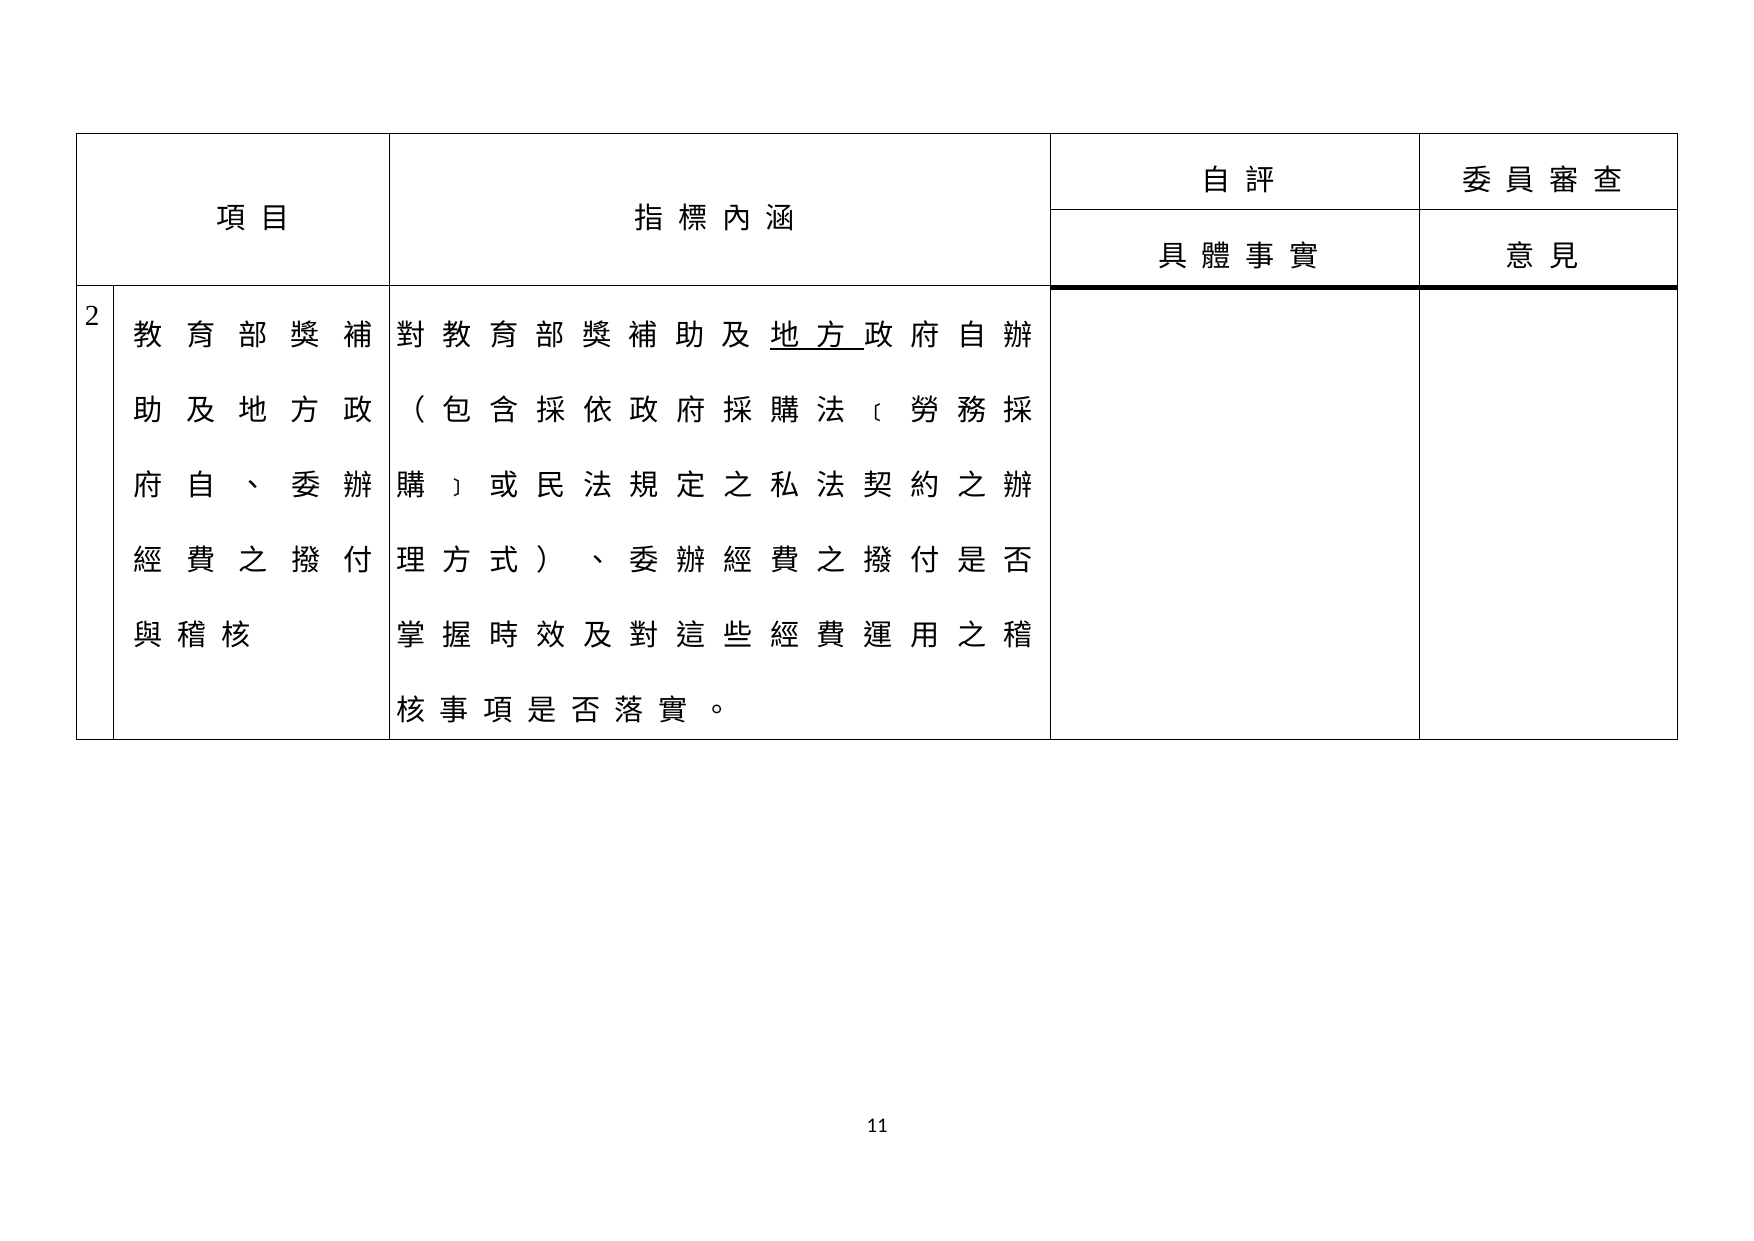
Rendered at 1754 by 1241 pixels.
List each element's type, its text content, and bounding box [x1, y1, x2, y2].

table_cell 具體事實 [1051, 210, 1419, 285]
table_cell 意見 [1420, 210, 1677, 285]
table_cell 對教育部獎補助及地方政府自辦（包含採依政府採購法﹝勞務採購﹞或民法規定之私法契約之辦理方式）、委辦經費之撥付是否掌握時效及對這些經費運用之稽核事項是否落實。 [390, 286, 1050, 739]
table_header 項目 [77, 134, 389, 285]
table_cell [1420, 290, 1677, 739]
table_header 指標內涵 [390, 134, 1050, 285]
table_cell 2 [77, 286, 113, 739]
table_cell [1051, 290, 1419, 739]
table_header 委員審查 [1420, 134, 1677, 209]
table_cell 教育部獎補助及地方政府自、委辦經費之撥付與稽核 [114, 286, 389, 739]
table_header 自評 [1051, 134, 1419, 209]
